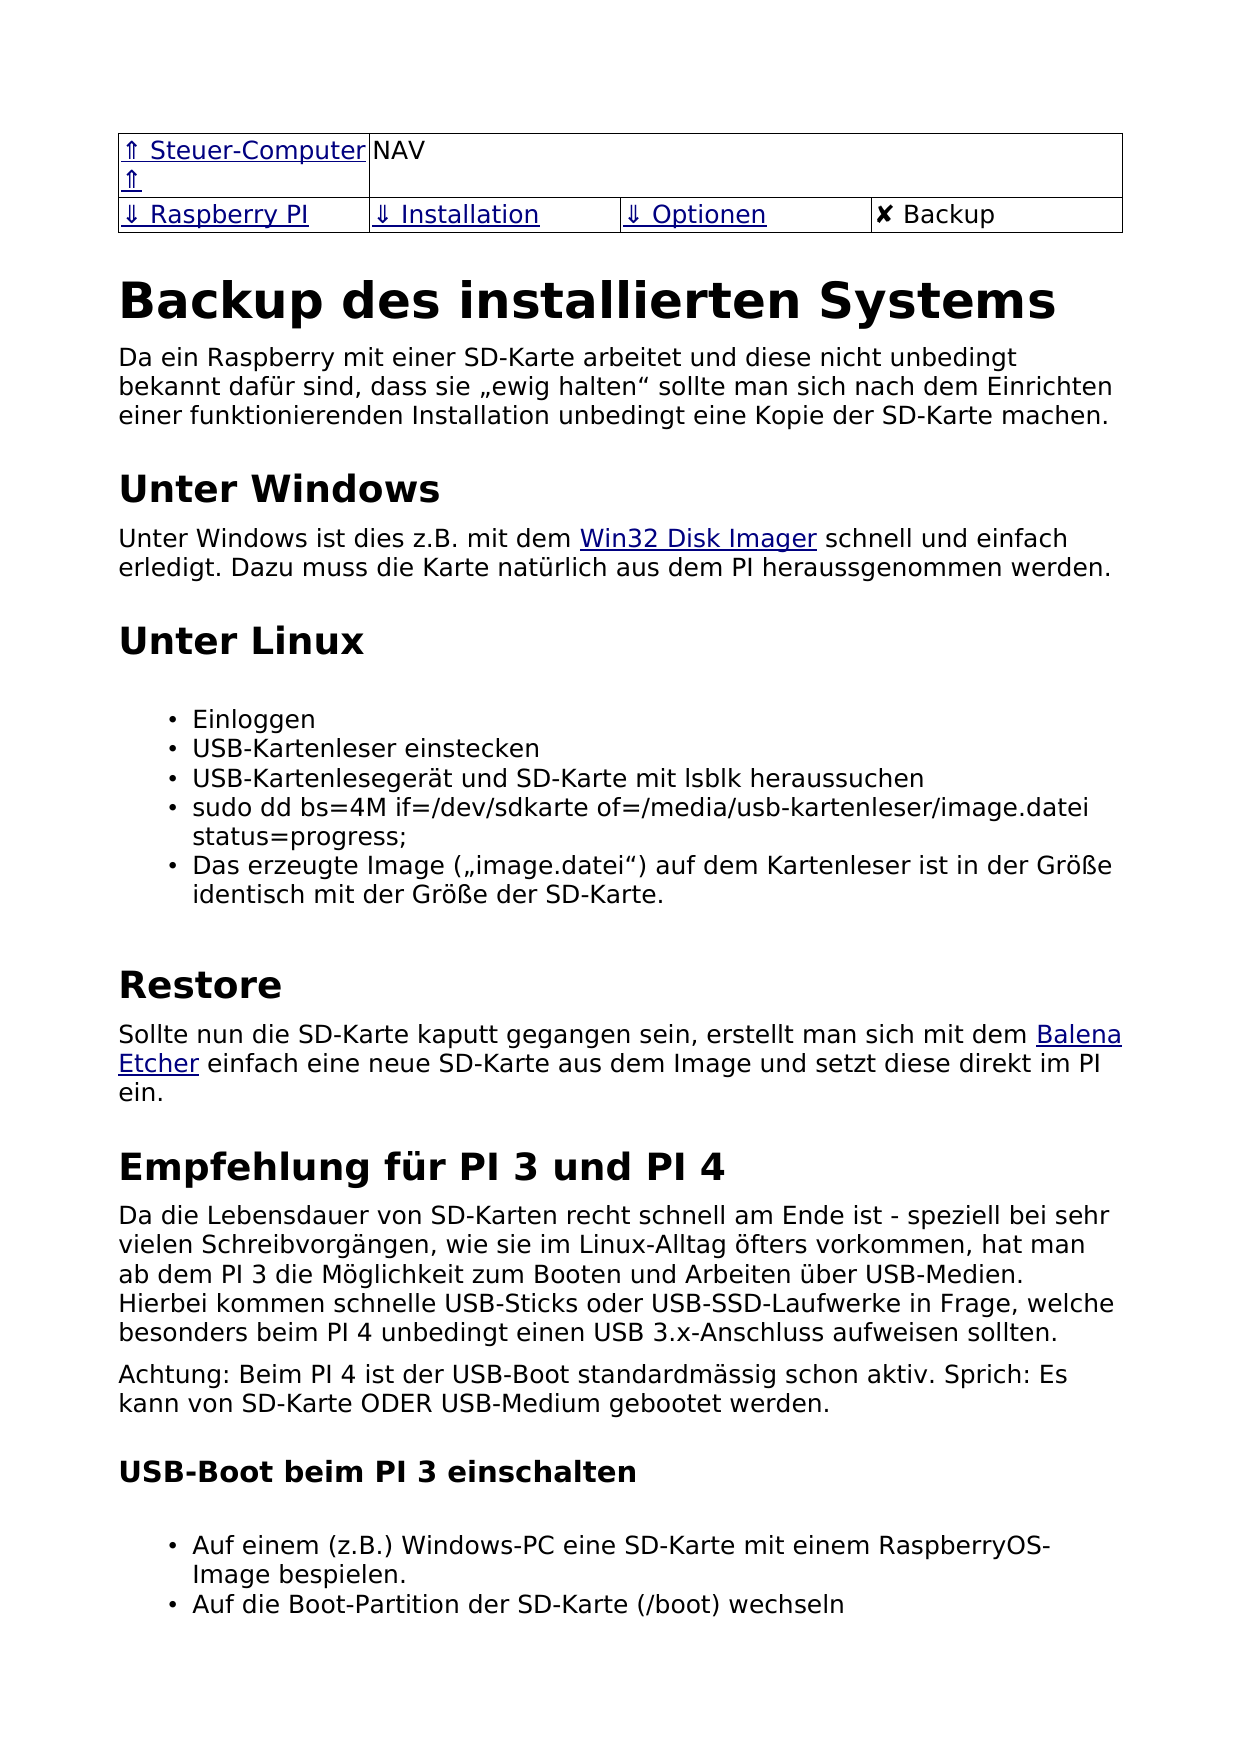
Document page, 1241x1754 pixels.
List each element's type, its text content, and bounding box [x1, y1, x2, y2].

subtitle Backup des installierten Systems [118, 272, 1122, 330]
list Auf die Boot-Partition der SD-Karte (/boot) wechseln [177, 1590, 1122, 1619]
subtitle Restore [118, 964, 1122, 1008]
subtitle Unter Windows [118, 468, 1122, 512]
text Achtung: Beim PI 4 ist der USB-Boot standardmässig schon aktiv. Sprich: Es kann von SD-Karte ODER USB-Medium gebootet werden. [118, 1360, 1122, 1418]
table_cell ⇓ Raspberry PI [119, 198, 369, 232]
subtitle Unter Linux [118, 620, 1122, 663]
subtitle USB-Boot beim PI 3 einschalten [118, 1456, 1122, 1489]
subtitle Empfehlung für PI 3 und PI 4 [118, 1145, 1122, 1189]
text Sollte nun die SD-Karte kaputt gegangen sein, erstellt man sich mit dem Balena Etcher einfach eine neue SD-Karte aus dem Image und setzt diese direkt im PI ein. [118, 1020, 1122, 1108]
list Auf einem (z.B.) Windows-PC eine SD-Karte mit einem RaspberryOS-Image bespielen. [177, 1532, 1122, 1590]
text Da ein Raspberry mit einer SD-Karte arbeitet und diese nicht unbedingt bekannt dafür sind, dass sie „ewig halten“ sollte man sich nach dem Einrichten einer funktionierenden Installation unbedingt eine Kopie der SD-Karte machen. [118, 343, 1122, 430]
text Da die Lebensdauer von SD-Karten recht schnell am Ende ist - speziell bei sehr vielen Schreibvorgängen, wie sie im Linux-Alltag öfters vorkommen, hat man ab dem PI 3 die Möglichkeit zum Booten und Arbeiten über USB-Medien. Hierbei kommen schnelle USB-Sticks oder USB-SSD-Laufwerke in Frage, welche besonders beim PI 4 unbedingt einen USB 3.x-Anschluss aufweisen sollten. [118, 1201, 1122, 1347]
list Das erzeugte Image („image.datei“) auf dem Kartenleser ist in der Größe identisch mit der Größe der SD-Karte. [177, 851, 1122, 910]
table_header NAV [370, 134, 1122, 197]
table_cell ✘ Backup [872, 198, 1122, 232]
text Unter Windows ist dies z.B. mit dem Win32 Disk Imager schnell und einfach erledigt. Dazu muss die Karte natürlich aus dem PI heraussgenommen werden. [118, 524, 1122, 582]
table_cell ⇓ Optionen [621, 198, 871, 232]
list USB-Kartenleser einstecken [177, 735, 1122, 764]
list sudo dd bs=4M if=/dev/sdkarte of=/media/usb-kartenleser/image.datei status=progress; [177, 793, 1122, 851]
list Einloggen [177, 706, 1122, 735]
table_header ⇑ Steuer-Computer ⇑ [119, 134, 369, 197]
list USB-Kartenlesegerät und SD-Karte mit lsblk heraussuchen [177, 764, 1122, 793]
table_cell ⇓ Installation [370, 198, 620, 232]
